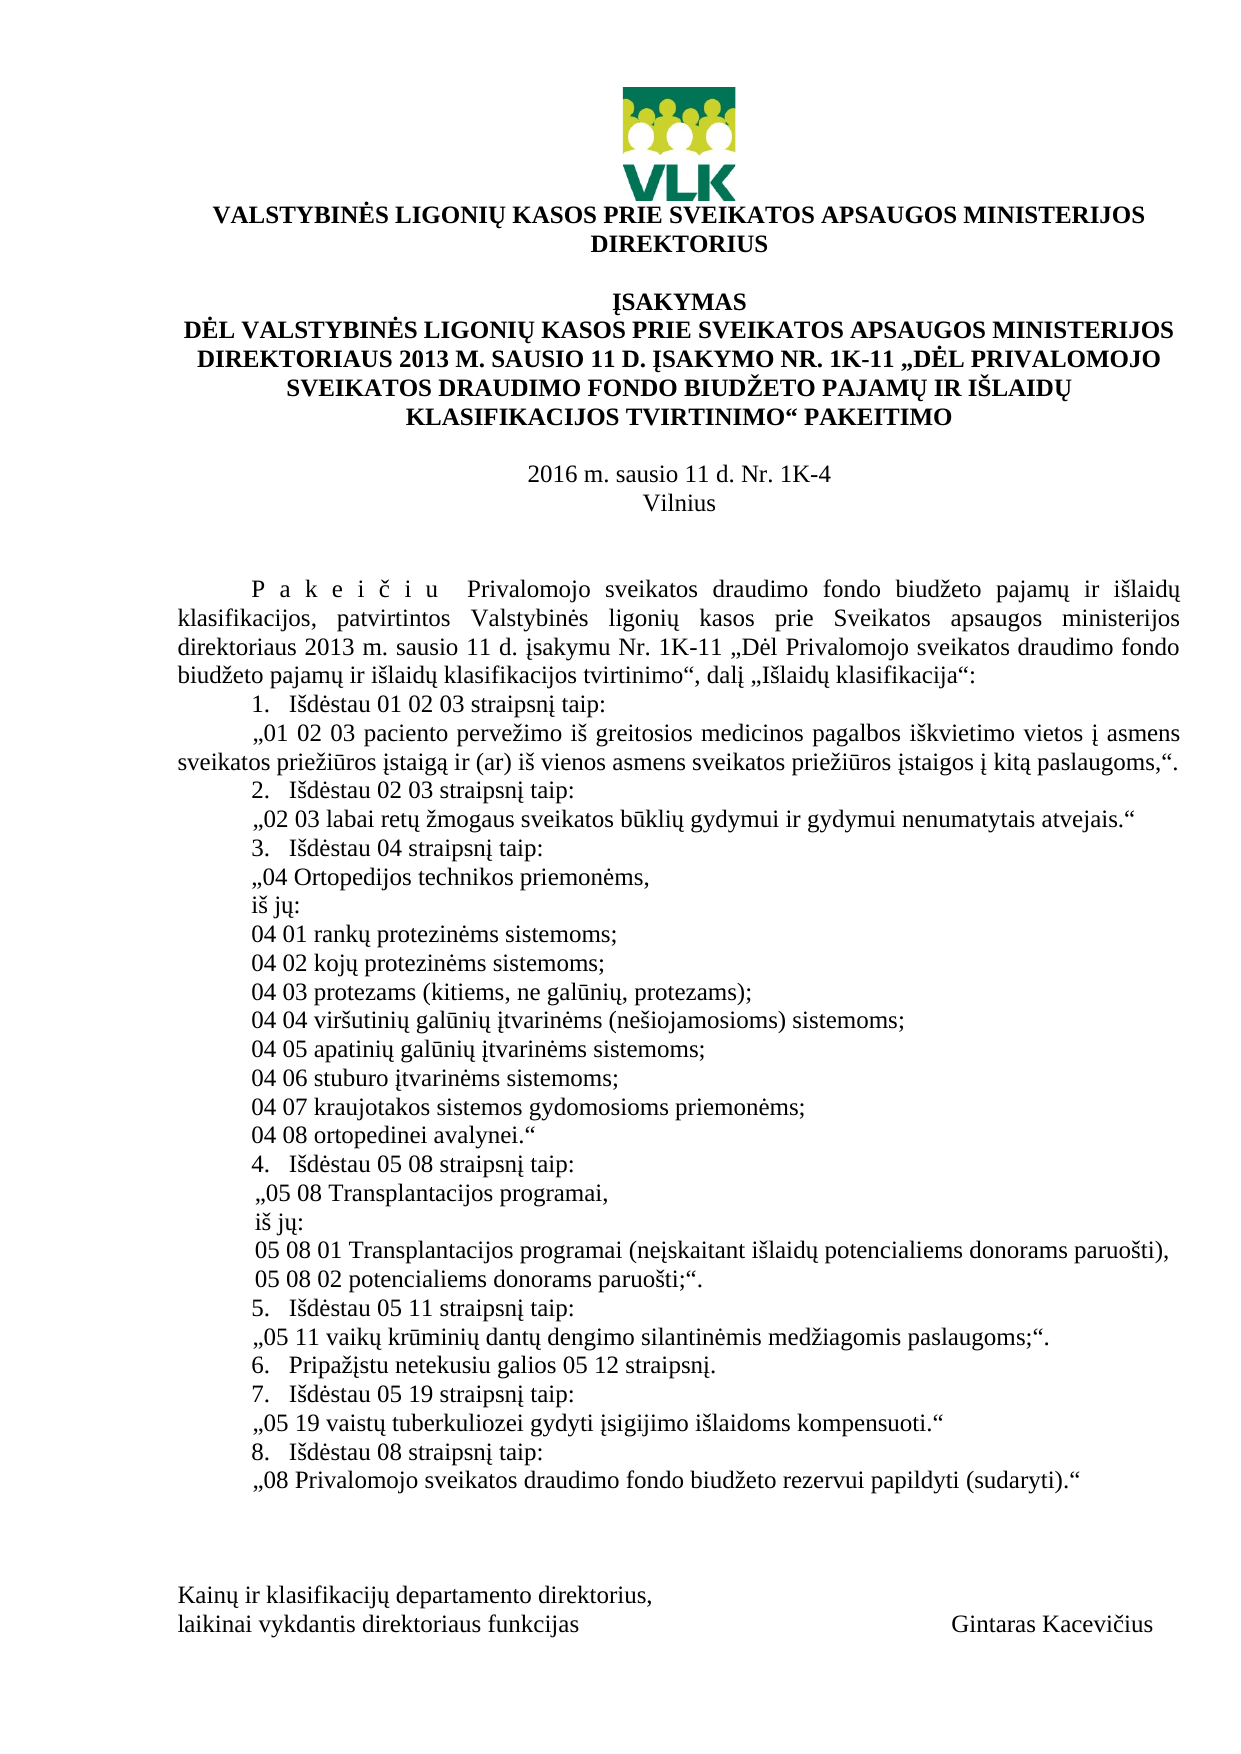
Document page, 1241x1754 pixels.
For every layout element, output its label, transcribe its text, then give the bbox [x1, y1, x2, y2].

text 7. Išdėstau 05 19 straipsnį taip: [251, 1379, 1181, 1408]
text „04 Ortopedijos technikos priemonėms, [251, 862, 1181, 890]
text DIREKTORIUS [177, 229, 1181, 258]
text VALSTYBINĖS LIGONIŲ KASOS PRIE SVEIKATOS APSAUGOS MINISTERIJOS [177, 200, 1181, 229]
text 2016 m. sausio 11 d. Nr. 1K-4 [177, 459, 1181, 488]
text 5. Išdėstau 05 11 straipsnį taip: [251, 1293, 1181, 1322]
text DĖL VALSTYBINĖS LIGONIŲ KASOS PRIE SVEIKATOS APSAUGOS MINISTERIJOS DIREKTORIAUS 2013 M. SAUSIO 11 D. ĮSAKYMO NR. 1K-11 „DĖL PRIVALOMOJO SVEIKATOS DRAUDIMO FONDO BIUDŽETO PAJAMŲ IR IŠLAIDŲ KLASIFIKACIJOS TVIRTINIMO“ PAKEITIMO [177, 315, 1181, 430]
text 8. Išdėstau 08 straipsnį taip: [251, 1437, 1181, 1465]
text „05 19 vaistų tuberkuliozei gydyti įsigijimo išlaidoms kompensuoti.“ [252, 1408, 1181, 1437]
text 04 08 ortopedinei avalynei.“ [177, 1120, 1181, 1149]
text P a k e i č i u Privalomojo sveikatos draudimo fondo biudžeto pajamų ir išlaidų klasifikacijos, patvirtintos Valstybinės ligonių kasos prie Sveikatos apsaugos ministerijos direktoriaus 2013 m. sausio 11 d. įsakymu Nr. 1K-11 „Dėl Privalomojo sveikatos draudimo fondo biudžeto pajamų ir išlaidų klasifikacijos tvirtinimo“, dalį „Išlaidų klasifikacija“: [177, 574, 1181, 689]
text 04 02 kojų protezinėms sistemoms; [177, 948, 1181, 977]
text 6. Pripažįstu netekusiu galios 05 12 straipsnį. [251, 1350, 1181, 1379]
text „05 11 vaikų krūminių dantų dengimo silantinėmis medžiagomis paslaugoms;“. [252, 1322, 1181, 1350]
text laikinai vykdantis direktoriaus funkcijas Gintaras Kacevičius [177, 1609, 1181, 1638]
text 4. Išdėstau 05 08 straipsnį taip: [251, 1149, 1181, 1178]
text iš jų: [254, 1207, 1181, 1235]
text ĮSAKYMAS [177, 287, 1181, 315]
text 04 03 protezams (kitiems, ne galūnių, protezams); [177, 977, 1181, 1005]
text Kainų ir klasifikacijų departamento direktorius, [177, 1580, 1181, 1609]
text 05 08 01 Transplantacijos programai (neįskaitant išlaidų potencialiems donorams paruošti), [177, 1235, 1181, 1264]
text 04 05 apatinių galūnių įtvarinėms sistemoms; [177, 1034, 1181, 1063]
text 04 01 rankų protezinėms sistemoms; [177, 919, 1181, 948]
text „08 Privalomojo sveikatos draudimo fondo biudžeto rezervui papildyti (sudaryti).“ [252, 1465, 1181, 1494]
text iš jų: [251, 890, 1181, 919]
text 3. Išdėstau 04 straipsnį taip: [251, 833, 1181, 862]
text 04 06 stuburo įtvarinėms sistemoms; [177, 1063, 1181, 1092]
text 2. Išdėstau 02 03 straipsnį taip: [251, 775, 1181, 804]
text „01 02 03 paciento pervežimo iš greitosios medicinos pagalbos iškvietimo vietos į asmens sveikatos priežiūros įstaigą ir (ar) iš vienos asmens sveikatos priežiūros įstaigos į kitą paslaugoms,“. [177, 718, 1181, 775]
text Vilnius [177, 488, 1181, 517]
text 04 04 viršutinių galūnių įtvarinėms (nešiojamosioms) sistemoms; [177, 1005, 1181, 1034]
text „05 08 Transplantacijos programai, [254, 1178, 1181, 1207]
text 05 08 02 potencialiems donorams paruošti;“. [177, 1264, 1181, 1293]
text „02 03 labai retų žmogaus sveikatos būklių gydymui ir gydymui nenumatytais atvejais.“ [252, 804, 1181, 833]
text 1. Išdėstau 01 02 03 straipsnį taip: [251, 689, 1181, 718]
text 04 07 kraujotakos sistemos gydomosioms priemonėms; [177, 1092, 1181, 1120]
